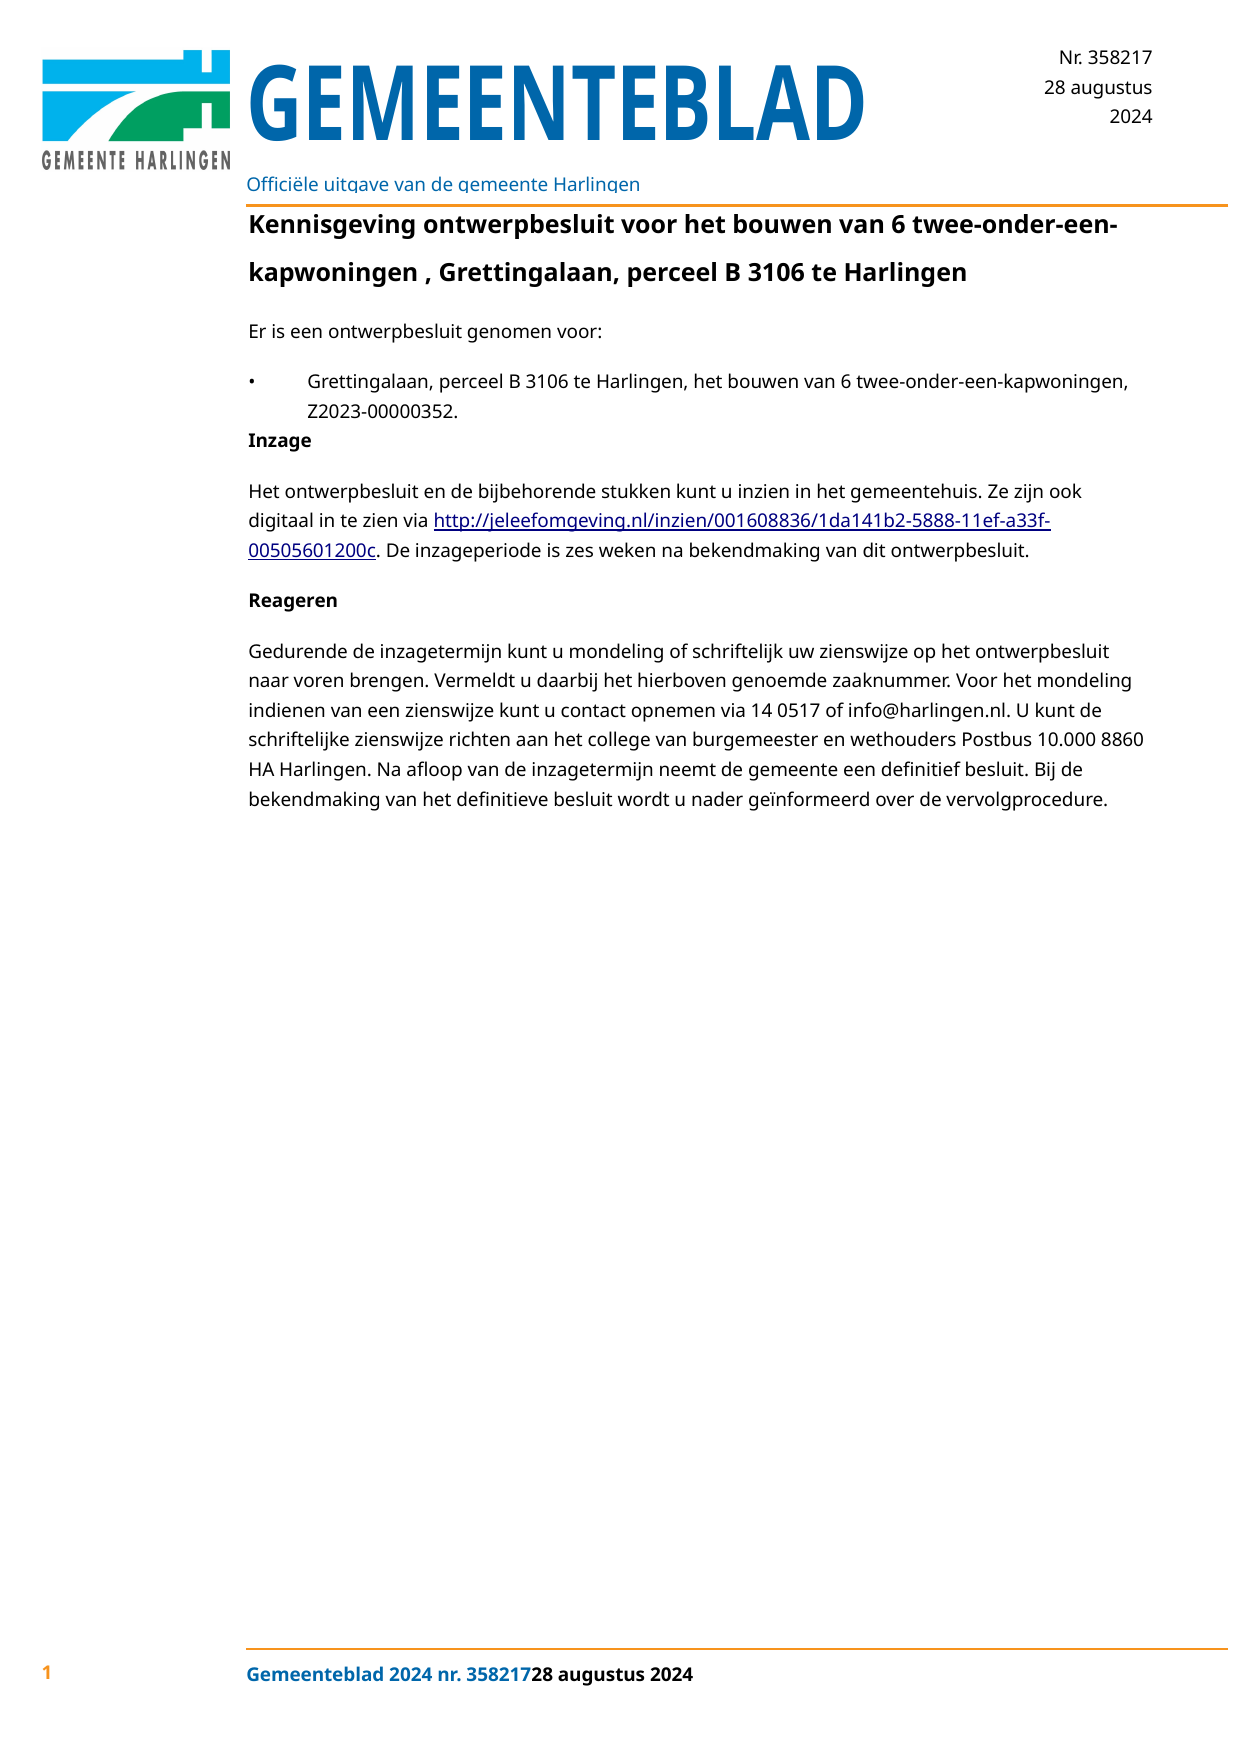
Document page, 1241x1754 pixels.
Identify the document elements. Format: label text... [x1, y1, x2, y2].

text Inzage [248, 427, 1152, 453]
text Er is een ontwerpbesluit genomen voor: [248, 318, 1152, 344]
picture [41, 47, 231, 172]
text Reageren [248, 587, 1152, 613]
text Het ontwerpbesluit en de bijbehorende stukken kunt u inzien in het gemeentehuis. Ze zijn ook digitaal in te zien via http://jeleefomgeving.nl/inzien/001608836/1da141b2-5888-11ef-a33f-00505601200c. De inzageperiode is zes weken na bekendmaking van dit ontwerpbesluit. [248, 478, 1152, 563]
text Kennisgeving ontwerpbesluit voor het bouwen van 6 twee-onder-een-kapwoningen , Grettingalaan, perceel B 3106 te Harlingen [248, 207, 1152, 288]
list Grettingalaan, perceel B 3106 te Harlingen, het bouwen van 6 twee-onder-een-kapwoningen, Z2023-00000352. [248, 368, 1152, 424]
text Gedurende de inzagetermijn kunt u mondeling of schriftelijk uw zienswijze op het ontwerpbesluit naar voren brengen. Vermeldt u daarbij het hierboven genoemde zaaknummer. Voor het mondeling indienen van een zienswijze kunt u contact opnemen via 14 0517 of info@harlingen.nl. U kunt de schriftelijke zienswijze richten aan het college van burgemeester en wethouders Postbus 10.000 8860 HA Harlingen. Na afloop van de inzagetermijn neemt de gemeente een definitief besluit. Bij de bekendmaking van het definitieve besluit wordt u nader geïnformeerd over de vervolgprocedure. [248, 638, 1152, 812]
